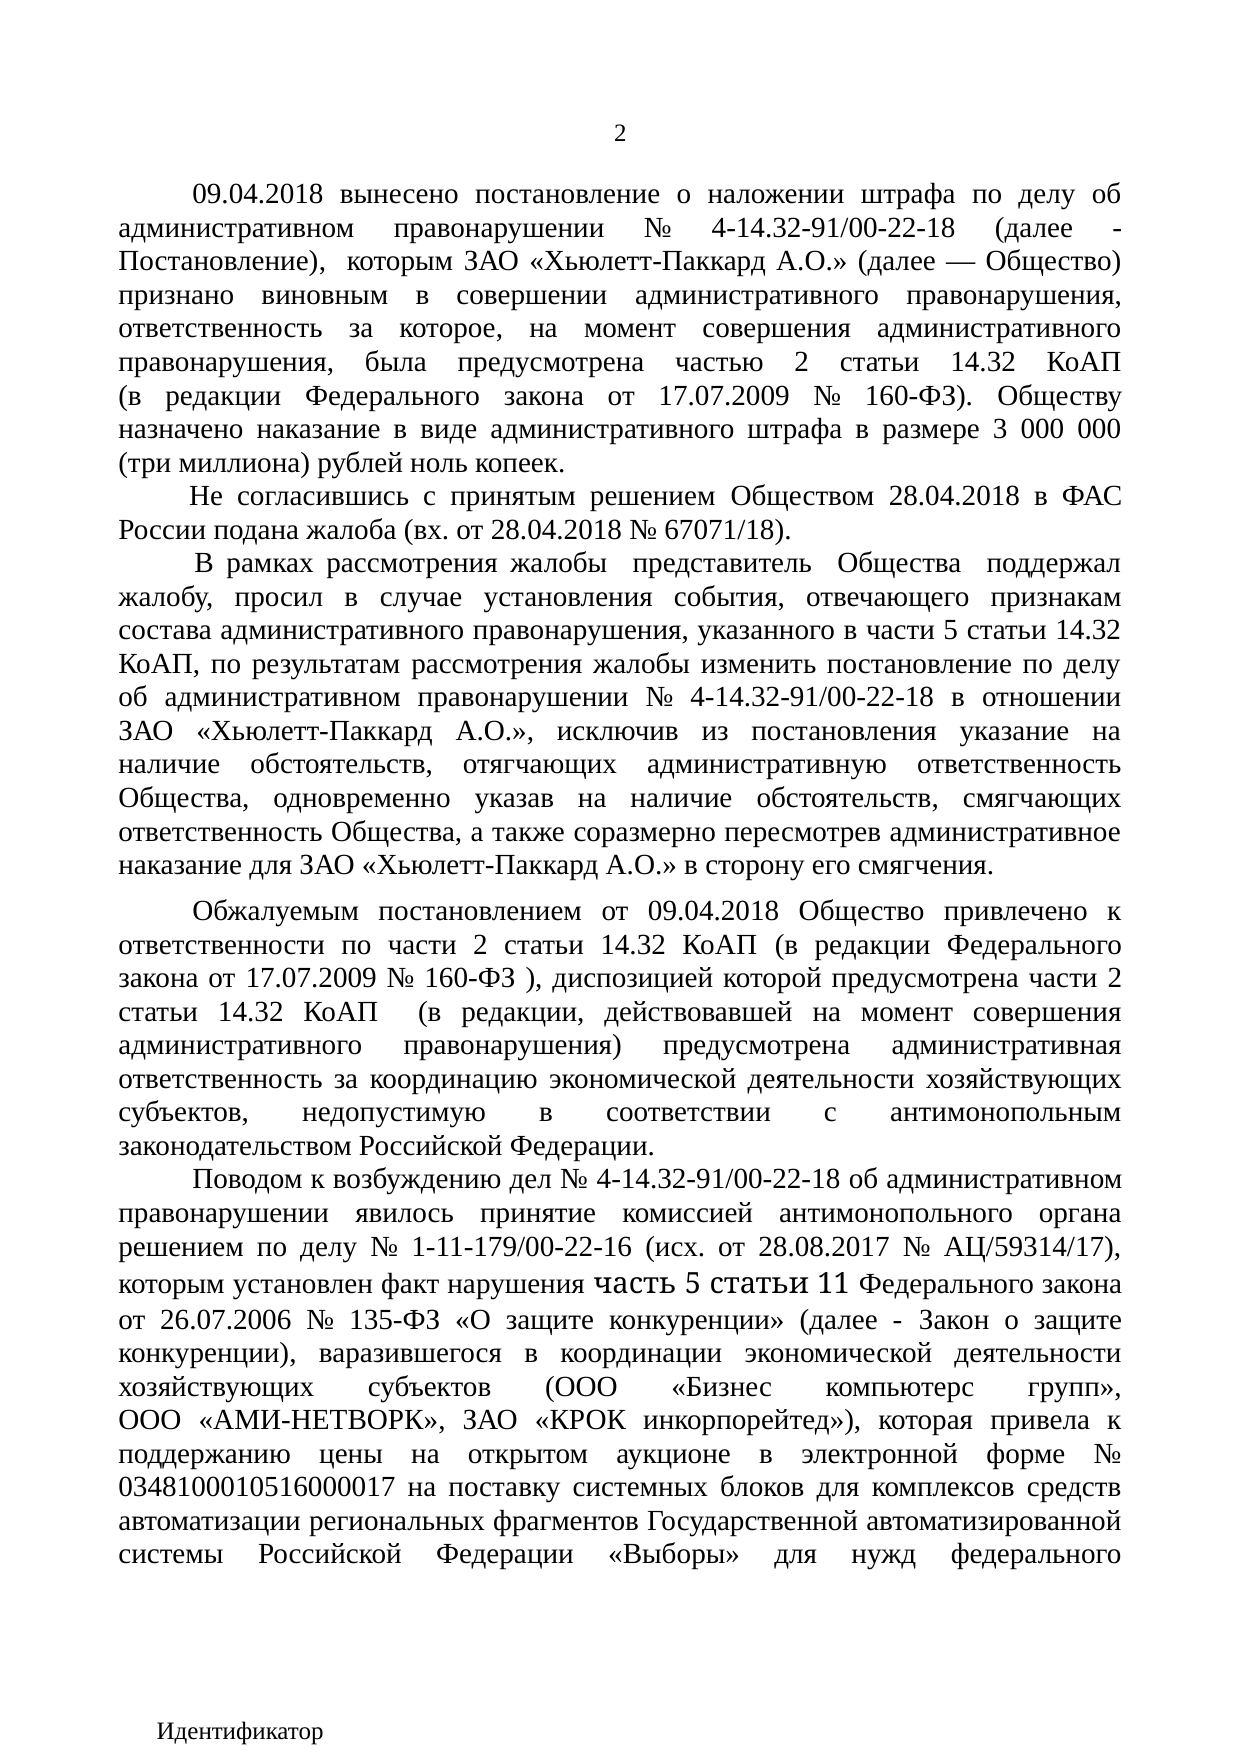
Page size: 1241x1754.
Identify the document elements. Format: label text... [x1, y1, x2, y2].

text 09.04.2018 вынесено постановление о наложении штрафа по делу об административном правонарушении № 4-14.32-91/00-22-18 (далее - Постановление), которым ЗАО «Хьюлетт-Паккард А.О.» (далее — Общество) признано виновным в совершении административного правонарушения, ответственность за которое, на момент совершения административного правонарушения, была предусмотрена частью 2 статьи 14.32 КоАП (в редакции Федерального закона от 17.07.2009 № 160-ФЗ). Обществу назначено наказание в виде административного штрафа в размере 3 000 000 (три миллиона) рублей ноль копеек. Не согласившись с принятым решением Обществом 28.04.2018 в ФАС России подана жалоба (вх. от 28.04.2018 № 67071/18). В рамках рассмотрения жалобы представитель Общества поддержал жалобу, просил в случае установления события, отвечающего признакам состава административного правонарушения, указанного в части 5 статьи 14.32 КоАП, по результатам рассмотрения жалобы изменить постановление по делу об административном правонарушении № 4-14.32-91/00-22-18 в отношении ЗАО «Хьюлетт-Паккард А.О.», исключив из постановления указание на наличие обстоятельств, отягчающих административную ответственность Общества, одновременно указав на наличие обстоятельств, смягчающих ответственность Общества, а также соразмерно пересмотрев административное наказание для ЗАО «Хьюлетт-Паккард А.О.» в сторону его смягчения. [118, 176, 1122, 881]
text Обжалуемым постановлением от 09.04.2018 Общество привлечено к ответственности по части 2 статьи 14.32 КоАП (в редакции Федерального закона от 17.07.2009 № 160-ФЗ ), диспозицией которой предусмотрена части 2 статьи 14.32 КоАП (в редакции, действовавшей на момент совершения административного правонарушения) предусмотрена административная ответственность за координацию экономической деятельности хозяйствующих субъектов, недопустимую в соответствии с антимонопольным законодательством Российской Федерации. Поводом к возбуждению дел № 4-14.32-91/00-22-18 об административном правонарушении явилось принятие комиссией антимонопольного органа решением по делу № 1-11-179/00-22-16 (исх. от 28.08.2017 № АЦ/59314/17), которым установлен факт нарушения часть 5 статьи 11 Федерального закона от 26.07.2006 № 135-ФЗ «О защите конкуренции» (далее - Закон о защите конкуренции), варазившегося в координации экономической деятельности хозяйствующих субъектов (ООО «Бизнес компьютерс групп», ООО «АМИ-НЕТВОРК», ЗАО «КРОК инкорпорейтед»), которая привела к поддержанию цены на открытом аукционе в электронной форме № 0348100010516000017 на поставку системных блоков для комплексов средств автоматизации региональных фрагментов Государственной автоматизированной системы Российской Федерации «Выборы» для нужд федерального [118, 893, 1122, 1570]
